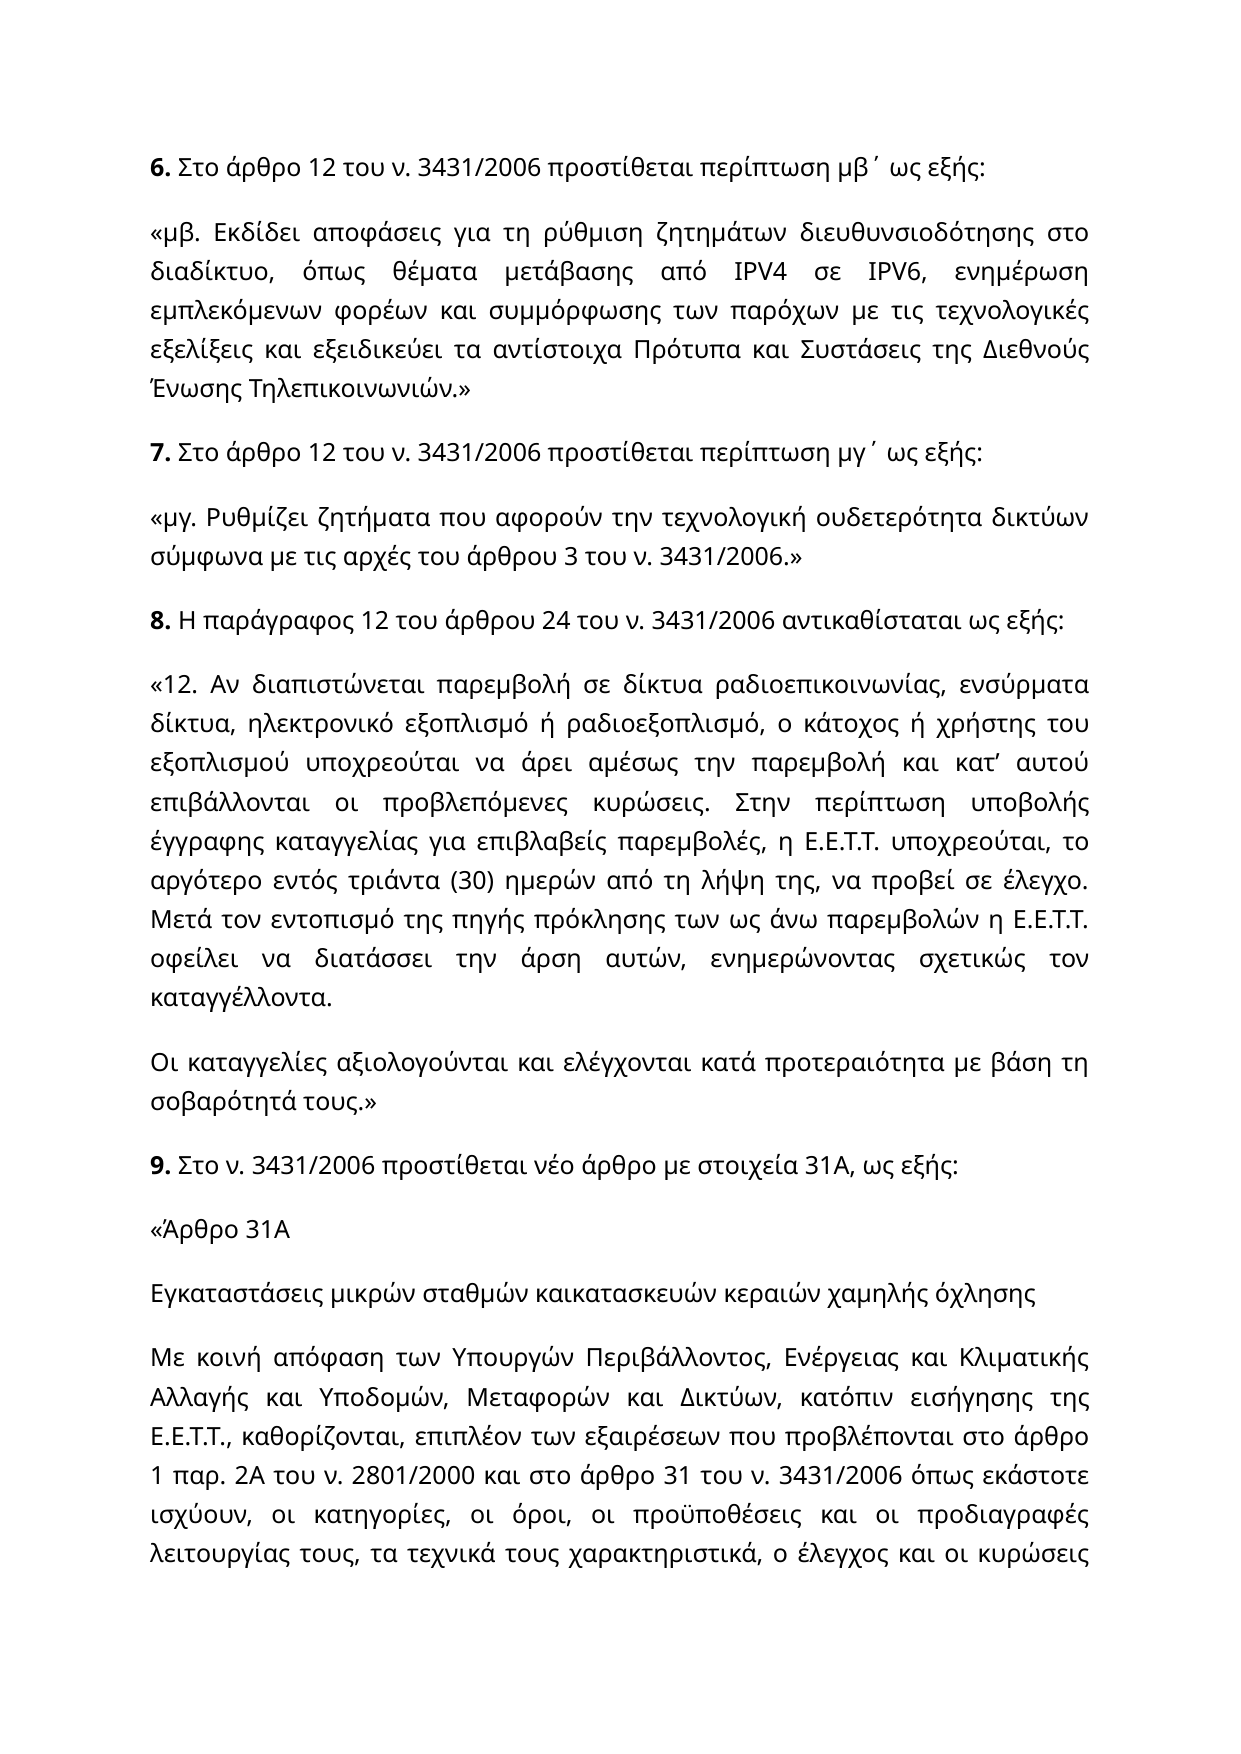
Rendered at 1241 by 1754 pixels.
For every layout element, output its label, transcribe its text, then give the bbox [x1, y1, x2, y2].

text 8. Η παράγραφος 12 του άρθρου 24 του ν. 3431/2006 αντικαθίσταται ως εξής: [150, 602, 1090, 637]
text Οι καταγγελίες αξιολογούνται και ελέγχονται κατά προτεραιότητα με βάση τη σοβαρότητά τους.» [150, 1044, 1090, 1117]
text 9. Στο ν. 3431/2006 προστίθεται νέο άρθρο με στοιχεία 31Α, ως εξής: [150, 1147, 1090, 1182]
text «12. Αν διαπιστώνεται παρεμβολή σε δίκτυα ραδιοεπικοινωνίας, ενσύρματα δίκτυα, ηλεκτρονικό εξοπλισμό ή ραδιοεξοπλισμό, ο κάτοχος ή χρήστης του εξοπλισμού υποχρεούται να άρει αμέσως την παρεμβολή και κατ’ αυτού επιβάλλονται οι προβλεπόμενες κυρώσεις. Στην περίπτωση υποβολής έγγραφης καταγγελίας για επιβλαβείς παρεμβολές, η Ε.Ε.Τ.Τ. υποχρεούται, το αργότερο εντός τριάντα (30) ημερών από τη λήψη της, να προβεί σε έλεγχο. Μετά τον εντοπισμό της πηγής πρόκλησης των ως άνω παρεμβολών η Ε.Ε.Τ.Τ. οφείλει να διατάσσει την άρση αυτών, ενημερώνοντας σχετικώς τον καταγγέλλοντα. [150, 667, 1090, 1014]
text Με κοινή απόφαση των Υπουργών Περιβάλλοντος, Ενέργειας και Κλιματικής Αλλαγής και Υποδομών, Μεταφορών και Δικτύων, κατόπιν εισήγησης της Ε.Ε.Τ.Τ., καθορίζονται, επιπλέον των εξαιρέσεων που προβλέπονται στο άρθρο 1 παρ. 2Α του ν. 2801/2000 και στο άρθρο 31 του ν. 3431/2006 όπως εκάστοτε ισχύουν, οι κατηγορίες, οι όροι, οι προϋποθέσεις και οι προδιαγραφές λειτουργίας τους, τα τεχνικά τους χαρακτηριστικά, ο έλεγχος και οι κυρώσεις [150, 1340, 1090, 1570]
text «μβ. Εκδίδει αποφάσεις για τη ρύθμιση ζητημάτων διευθυνσιοδότησης στο διαδίκτυο, όπως θέματα μετάβασης από IPV4 σε ΙPV6, ενημέρωση εμπλεκόμενων φορέων και συμμόρφωσης των παρόχων με τις τεχνολογικές εξελίξεις και εξειδικεύει τα αντίστοιχα Πρότυπα και Συστάσεις της Διεθνούς Ένωσης Τηλεπικοινωνιών.» [150, 214, 1090, 405]
text «μγ. Ρυθμίζει ζητήματα που αφορούν την τεχνολογική ουδετερότητα δικτύων σύμφωνα με τις αρχές του άρθρου 3 του ν. 3431/2006.» [150, 499, 1090, 572]
text 6. Στο άρθρο 12 του ν. 3431/2006 προστίθεται περίπτωση μβ΄ ως εξής: [150, 150, 1090, 184]
text «Άρθρο 31Α [150, 1212, 1090, 1246]
text Εγκαταστάσεις μικρών σταθμών καικατασκευών κεραιών χαμηλής όχλησης [150, 1276, 1090, 1310]
text 7. Στο άρθρο 12 του ν. 3431/2006 προστίθεται περίπτωση μγ΄ ως εξής: [150, 435, 1090, 469]
